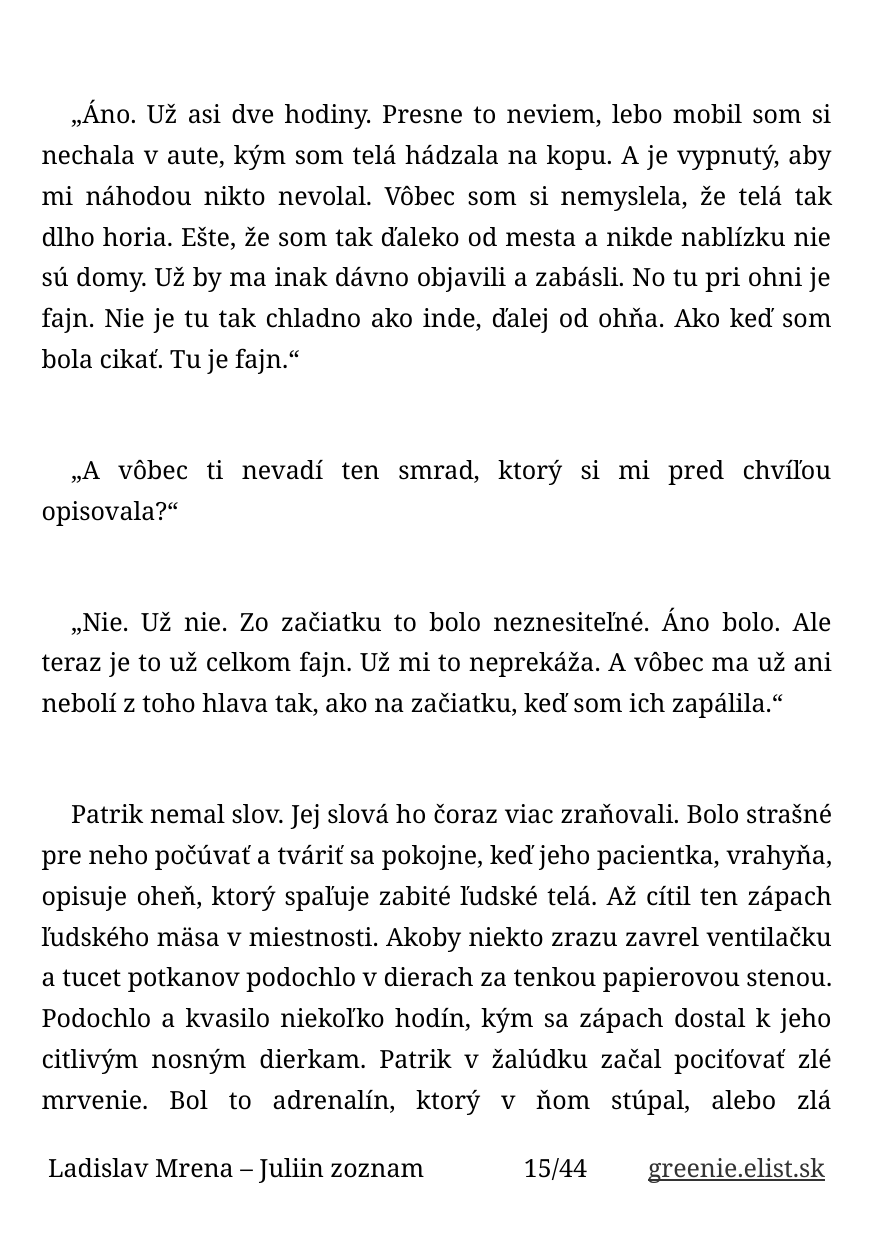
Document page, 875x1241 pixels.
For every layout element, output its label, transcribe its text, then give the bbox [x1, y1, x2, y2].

text Patrik nemal slov. Jej slová ho čoraz viac zraňovali. Bolo strašné pre neho počúvať a tváriť sa pokojne, keď jeho pacientka, vrahyňa, opisuje oheň, ktorý spaľuje zabité ľudské telá. Až cítil ten zápach ľudského mäsa v miestnosti. Akoby niekto zrazu zavrel ventilačku a tucet potkanov podochlo v dierach za tenkou papierovou stenou. Podochlo a kvasilo niekoľko hodín, kým sa zápach dostal k jeho citlivým nosným dierkam. Patrik v žalúdku začal pociťovať zlé mrvenie. Bol to adrenalín, ktorý v ňom stúpal, alebo zlá [41, 797, 833, 1117]
text „Nie. Už nie. Zo začiatku to bolo neznesiteľné. Áno bolo. Ale teraz je to už celkom fajn. Už mi to neprekáža. A vôbec ma už ani nebolí z toho hlava tak, ako na začiatku, keď som ich zapálila.“ [41, 604, 833, 720]
text „Áno. Už asi dve hodiny. Presne to neviem, lebo mobil som si nechala v aute, kým som telá hádzala na kopu. A je vypnutý, aby mi náhodou nikto nevolal. Vôbec som si nemyslela, že telá tak dlho horia. Ešte, že som tak ďaleko od mesta a nikde nablízku nie sú domy. Už by ma inak dávno objavili a zabásli. No tu pri ohni je fajn. Nie je tu tak chladno ako inde, ďalej od ohňa. Ako keď som bola cikať. Tu je fajn.“ [41, 97, 833, 376]
text „A vôbec ti nevadí ten smrad, ktorý si mi pred chvíľou opisovala?“ [41, 453, 833, 527]
